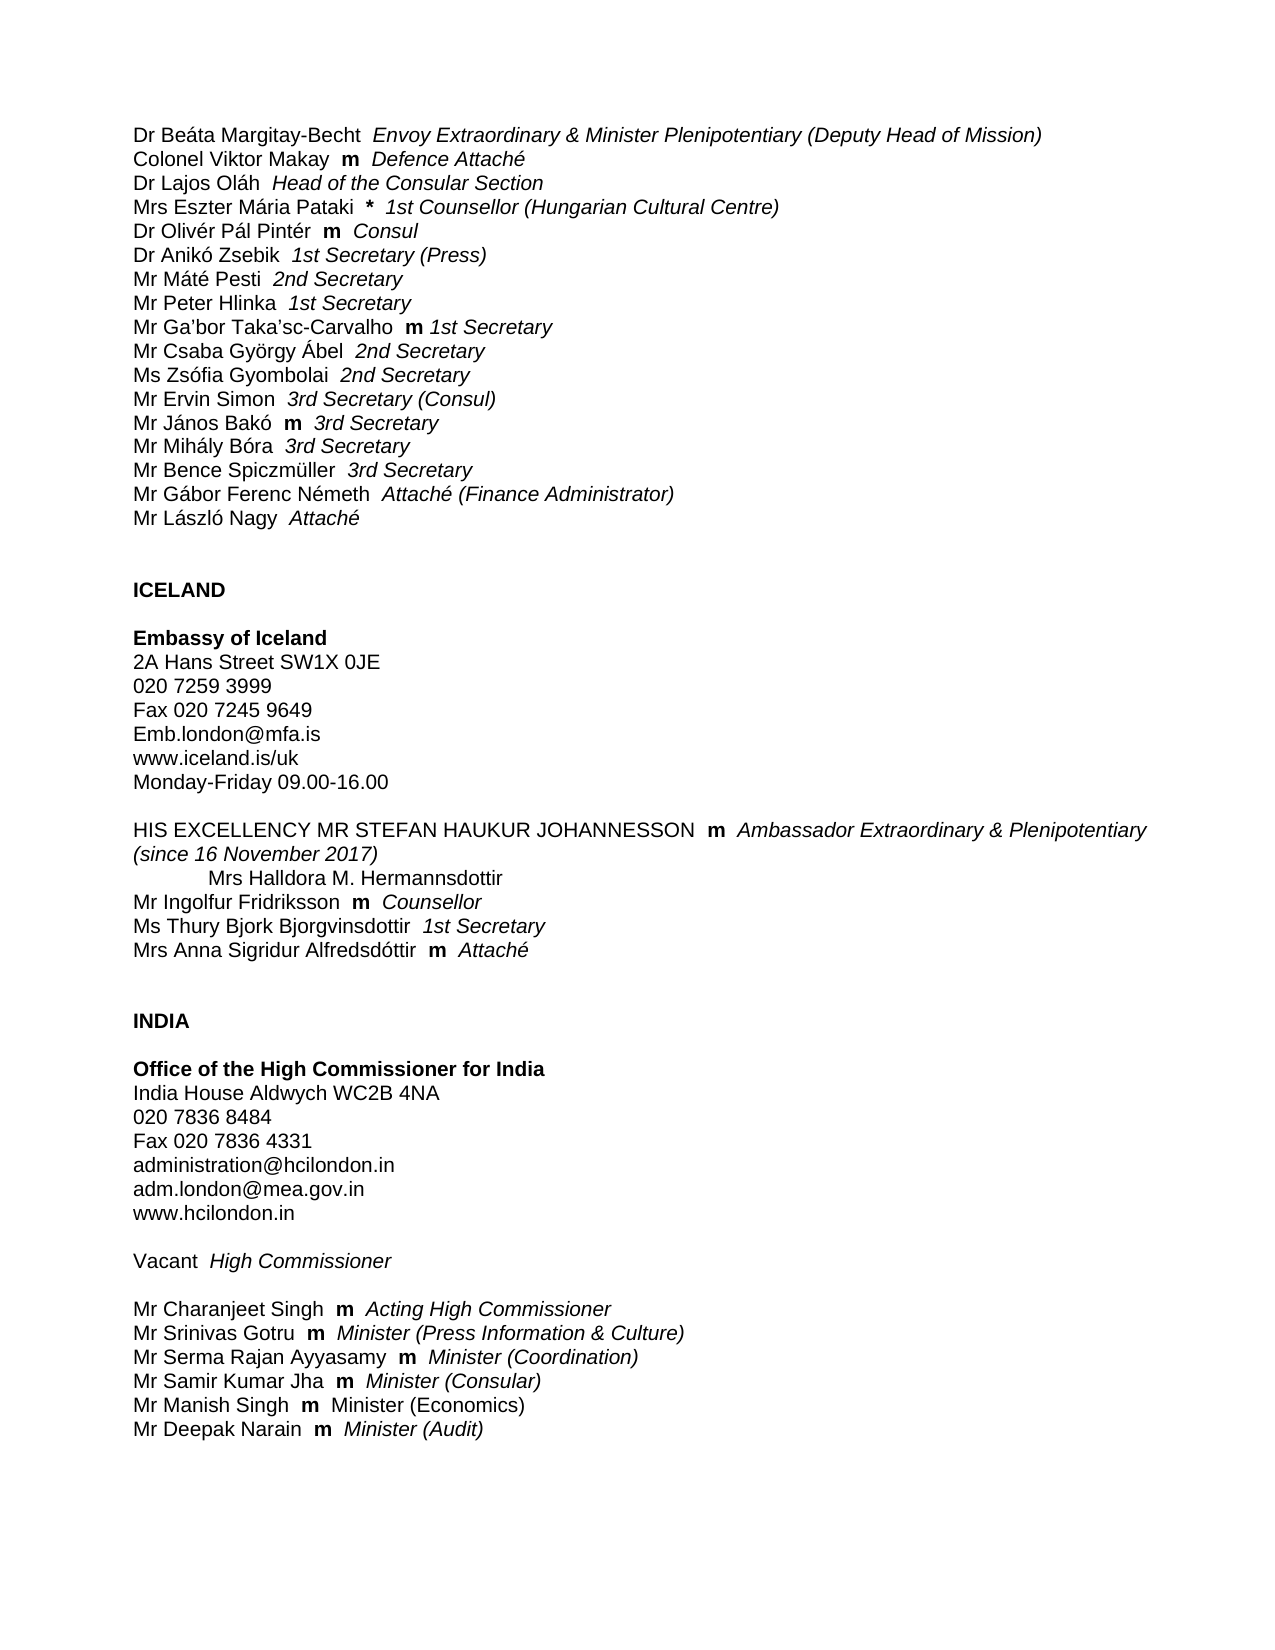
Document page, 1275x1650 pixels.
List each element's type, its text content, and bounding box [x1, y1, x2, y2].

text 020 7259 3999 [133, 674, 1181, 698]
text Dr Olivér Pál Pintér m Consul [133, 219, 1181, 243]
text HIS EXCELLENCY MR STEFAN HAUKUR JOHANNESSON m Ambassador Extraordinary & Plenipotentiary (since 16 November 2017) [133, 818, 1181, 866]
text 2A Hans Street SW1X 0JE [133, 650, 1181, 674]
text Colonel Viktor Makay m Defence Attaché [133, 147, 1181, 171]
text Mr Mihály Bóra 3rd Secretary [133, 434, 1181, 458]
text Mr Srinivas Gotru m Minister (Press Information & Culture) [133, 1321, 1181, 1345]
text adm.london@mea.gov.in [133, 1177, 1181, 1201]
text Fax 020 7836 4331 [133, 1129, 1181, 1153]
text Mr Bence Spiczmüller 3rd Secretary [133, 458, 1181, 482]
text Ms Thury Bjork Bjorgvinsdottir 1st Secretary [133, 913, 1181, 937]
text Mr Samir Kumar Jha m Minister (Consular) [133, 1369, 1181, 1393]
text Mrs Anna Sigridur Alfredsdóttir m Attaché [133, 937, 1181, 961]
text Mrs Eszter Mária Pataki * 1st Counsellor (Hungarian Cultural Centre) [133, 195, 1181, 219]
text Mr Csaba György Ábel 2nd Secretary [133, 338, 1181, 362]
text Monday-Friday 09.00-16.00 [133, 770, 1181, 794]
text Emb.london@mfa.is [133, 722, 1181, 746]
text Mr Ga’bor Taka’sc-Carvalho m 1st Secretary [133, 314, 1181, 338]
text administration@hcilondon.in [133, 1153, 1181, 1177]
text Mr Charanjeet Singh m Acting High Commissioner [133, 1297, 1181, 1321]
text Mr Serma Rajan Ayyasamy m Minister (Coordination) [133, 1345, 1181, 1369]
text Fax 020 7245 9649 [133, 698, 1181, 722]
text Mr Peter Hlinka 1st Secretary [133, 291, 1181, 314]
text 020 7836 8484 [133, 1105, 1181, 1129]
text Mr Máté Pesti 2nd Secretary [133, 267, 1181, 291]
text Dr Beáta Margitay-Becht Envoy Extraordinary & Minister Plenipotentiary (Deputy Head of Mission) [133, 123, 1181, 147]
text India House Aldwych WC2B 4NA [133, 1081, 1181, 1105]
text Ms Zsófia Gyombolai 2nd Secretary [133, 362, 1181, 386]
subtitle Embassy of Iceland [133, 626, 1181, 650]
text www.hcilondon.in [133, 1201, 1181, 1225]
text Mr Deepak Narain m Minister (Audit) [133, 1417, 1181, 1441]
text Dr Lajos Oláh Head of the Consular Section [133, 171, 1181, 195]
text Mr Ervin Simon 3rd Secretary (Consul) [133, 386, 1181, 410]
text Vacant High Commissioner [133, 1249, 1181, 1273]
text Mr Ingolfur Fridriksson m Counsellor [133, 889, 1181, 913]
text Mr János Bakó m 3rd Secretary [133, 410, 1181, 434]
text Mrs Halldora M. Hermannsdottir [133, 866, 1181, 889]
text Mr Manish Singh m Minister (Economics) [133, 1393, 1181, 1417]
text Dr Anikó Zsebik 1st Secretary (Press) [133, 243, 1181, 267]
text INDIA [133, 1009, 1181, 1033]
text Mr Gábor Ferenc Németh Attaché (Finance Administrator) [133, 482, 1181, 506]
text www.iceland.is/uk [133, 746, 1181, 770]
text Office of the High Commissioner for India [133, 1057, 1181, 1081]
text ICELAND [133, 578, 1181, 602]
text Mr László Nagy Attaché [133, 506, 1181, 530]
